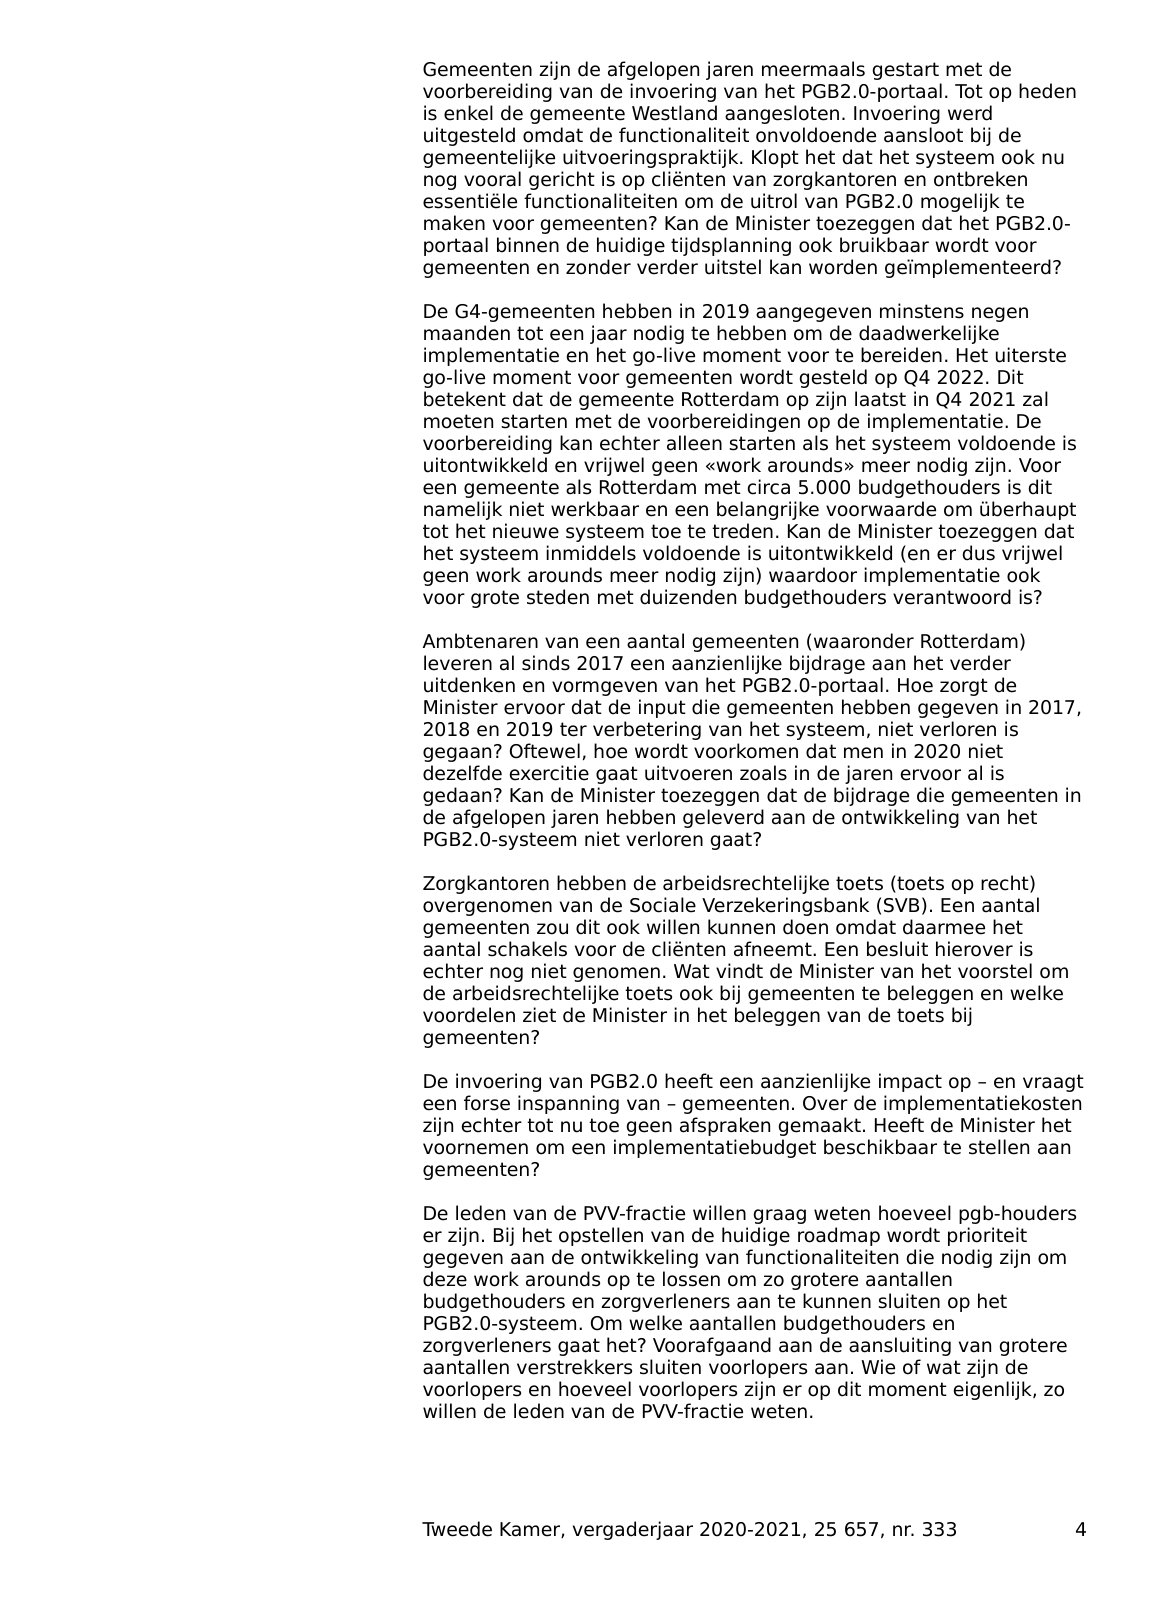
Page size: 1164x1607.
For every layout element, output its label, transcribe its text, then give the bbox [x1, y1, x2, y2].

text Gemeenten zijn de afgelopen jaren meermaals gestart met de voorbereiding van de invoering van het PGB2.0-portaal. Tot op heden is enkel de gemeente Westland aangesloten. Invoering werd uitgesteld omdat de functionaliteit onvoldoende aansloot bij de gemeentelijke uitvoeringspraktijk. Klopt het dat het systeem ook nu nog vooral gericht is op cliënten van zorgkantoren en ontbreken essentiële functionaliteiten om de uitrol van PGB2.0 mogelijk te maken voor gemeenten? Kan de Minister toezeggen dat het PGB2.0-portaal binnen de huidige tijdsplanning ook bruikbaar wordt voor gemeenten en zonder verder uitstel kan worden geïmplementeerd? [422, 59, 1087, 279]
text De invoering van PGB2.0 heeft een aanzienlijke impact op – en vraagt een forse inspanning van – gemeenten. Over de implementatiekosten zijn echter tot nu toe geen afspraken gemaakt. Heeft de Minister het voornemen om een implementatiebudget beschikbaar te stellen aan gemeenten? [422, 1071, 1087, 1181]
text De G4-gemeenten hebben in 2019 aangegeven minstens negen maanden tot een jaar nodig te hebben om de daadwerkelijke implementatie en het go-live moment voor te bereiden. Het uiterste go-live moment voor gemeenten wordt gesteld op Q4 2022. Dit betekent dat de gemeente Rotterdam op zijn laatst in Q4 2021 zal moeten starten met de voorbereidingen op de implementatie. De voorbereiding kan echter alleen starten als het systeem voldoende is uitontwikkeld en vrijwel geen «work arounds» meer nodig zijn. Voor een gemeente als Rotterdam met circa 5.000 budgethouders is dit namelijk niet werkbaar en een belangrijke voorwaarde om überhaupt tot het nieuwe systeem toe te treden. Kan de Minister toezeggen dat het systeem inmiddels voldoende is uitontwikkeld (en er dus vrijwel geen work arounds meer nodig zijn) waardoor implementatie ook voor grote steden met duizenden budgethouders verantwoord is? [422, 301, 1087, 609]
text De leden van de PVV-fractie willen graag weten hoeveel pgb-houders er zijn. Bij het opstellen van de huidige roadmap wordt prioriteit gegeven aan de ontwikkeling van functionaliteiten die nodig zijn om deze work arounds op te lossen om zo grotere aantallen budgethouders en zorgverleners aan te kunnen sluiten op het PGB2.0-systeem. Om welke aantallen budgethouders en zorgverleners gaat het? Voorafgaand aan de aansluiting van grotere aantallen verstrekkers sluiten voorlopers aan. Wie of wat zijn de voorlopers en hoeveel voorlopers zijn er op dit moment eigenlijk, zo willen de leden van de PVV-fractie weten. [422, 1203, 1087, 1423]
text Ambtenaren van een aantal gemeenten (waaronder Rotterdam) leveren al sinds 2017 een aanzienlijke bijdrage aan het verder uitdenken en vormgeven van het PGB2.0-portaal. Hoe zorgt de Minister ervoor dat de input die gemeenten hebben gegeven in 2017, 2018 en 2019 ter verbetering van het systeem, niet verloren is gegaan? Oftewel, hoe wordt voorkomen dat men in 2020 niet dezelfde exercitie gaat uitvoeren zoals in de jaren ervoor al is gedaan? Kan de Minister toezeggen dat de bijdrage die gemeenten in de afgelopen jaren hebben geleverd aan de ontwikkeling van het PGB2.0-systeem niet verloren gaat? [422, 631, 1087, 851]
text Zorgkantoren hebben de arbeidsrechtelijke toets (toets op recht) overgenomen van de Sociale Verzekeringsbank (SVB). Een aantal gemeenten zou dit ook willen kunnen doen omdat daarmee het aantal schakels voor de cliënten afneemt. Een besluit hierover is echter nog niet genomen. Wat vindt de Minister van het voorstel om de arbeidsrechtelijke toets ook bij gemeenten te beleggen en welke voordelen ziet de Minister in het beleggen van de toets bij gemeenten? [422, 873, 1087, 1049]
